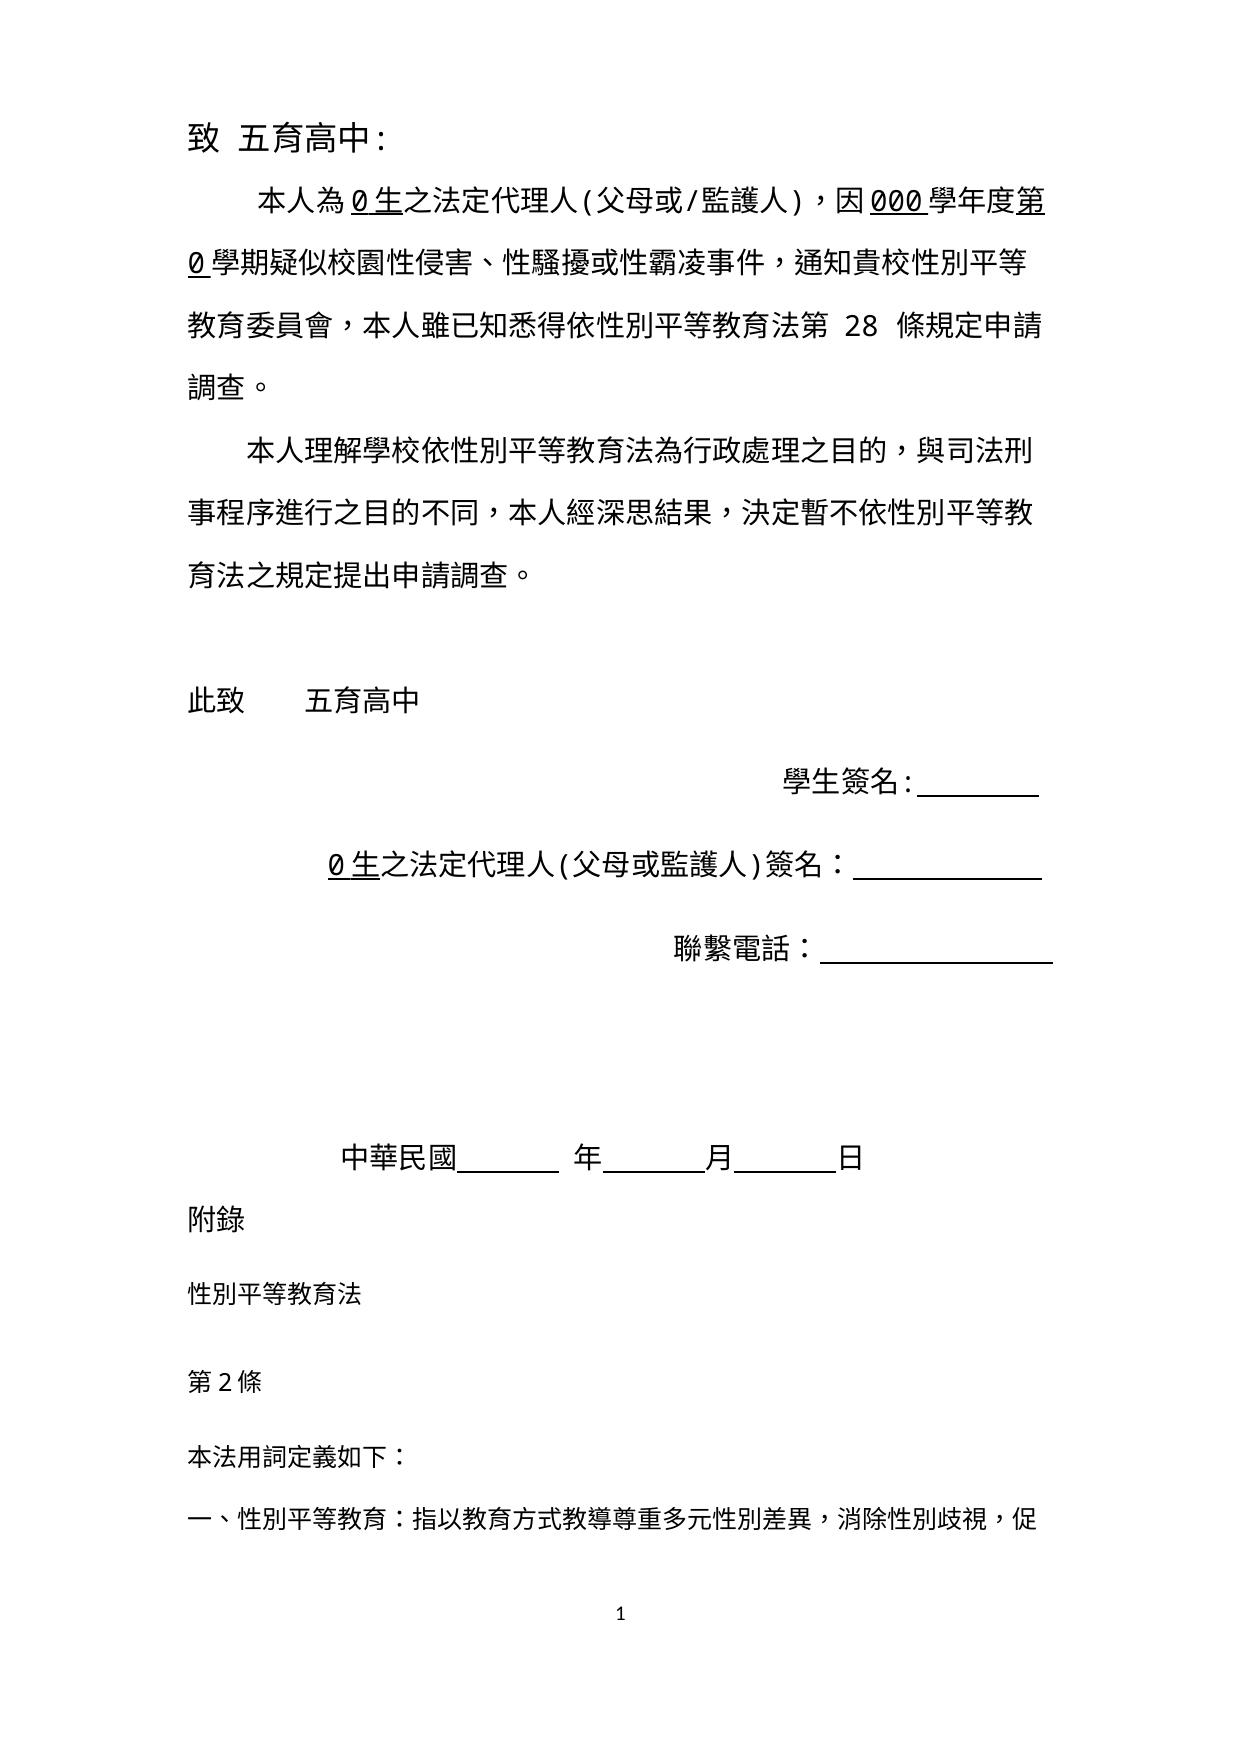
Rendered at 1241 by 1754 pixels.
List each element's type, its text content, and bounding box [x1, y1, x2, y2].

text 此致 五育高中 [187, 657, 1053, 719]
text 附錄 [187, 1176, 1053, 1239]
text 第2條 [187, 1339, 1053, 1401]
text 學生簽名: [187, 738, 1053, 800]
text 本人理解學校依性別平等教育法為行政處理之目的，與司法刑事程序進行之目的不同，本人經深思結果，決定暫不依性別平等教育法之規定提出申請調查。 [187, 407, 1053, 594]
text 致 五育高中: [187, 94, 1053, 157]
text 0生之法定代理人(父母或監護人)簽名： [187, 822, 1053, 884]
text 中華民國 年 月 日 [187, 1114, 1053, 1176]
text 本人為0生之法定代理人(父母或/監護人)，因000學年度第0學期疑似校園性侵害、性騷擾或性霸凌事件，通知貴校性別平等教育委員會，本人雖已知悉得依性別平等教育法第 28 條規定申請調查。 [187, 157, 1053, 407]
text 本法用詞定義如下： [187, 1414, 1053, 1476]
text 性別平等教育法 [187, 1251, 1053, 1314]
text 聯繫電話： [187, 905, 1053, 968]
text 一、性別平等教育：指以教育方式教導尊重多元性別差異，消除性別歧視，促 [187, 1476, 1053, 1539]
